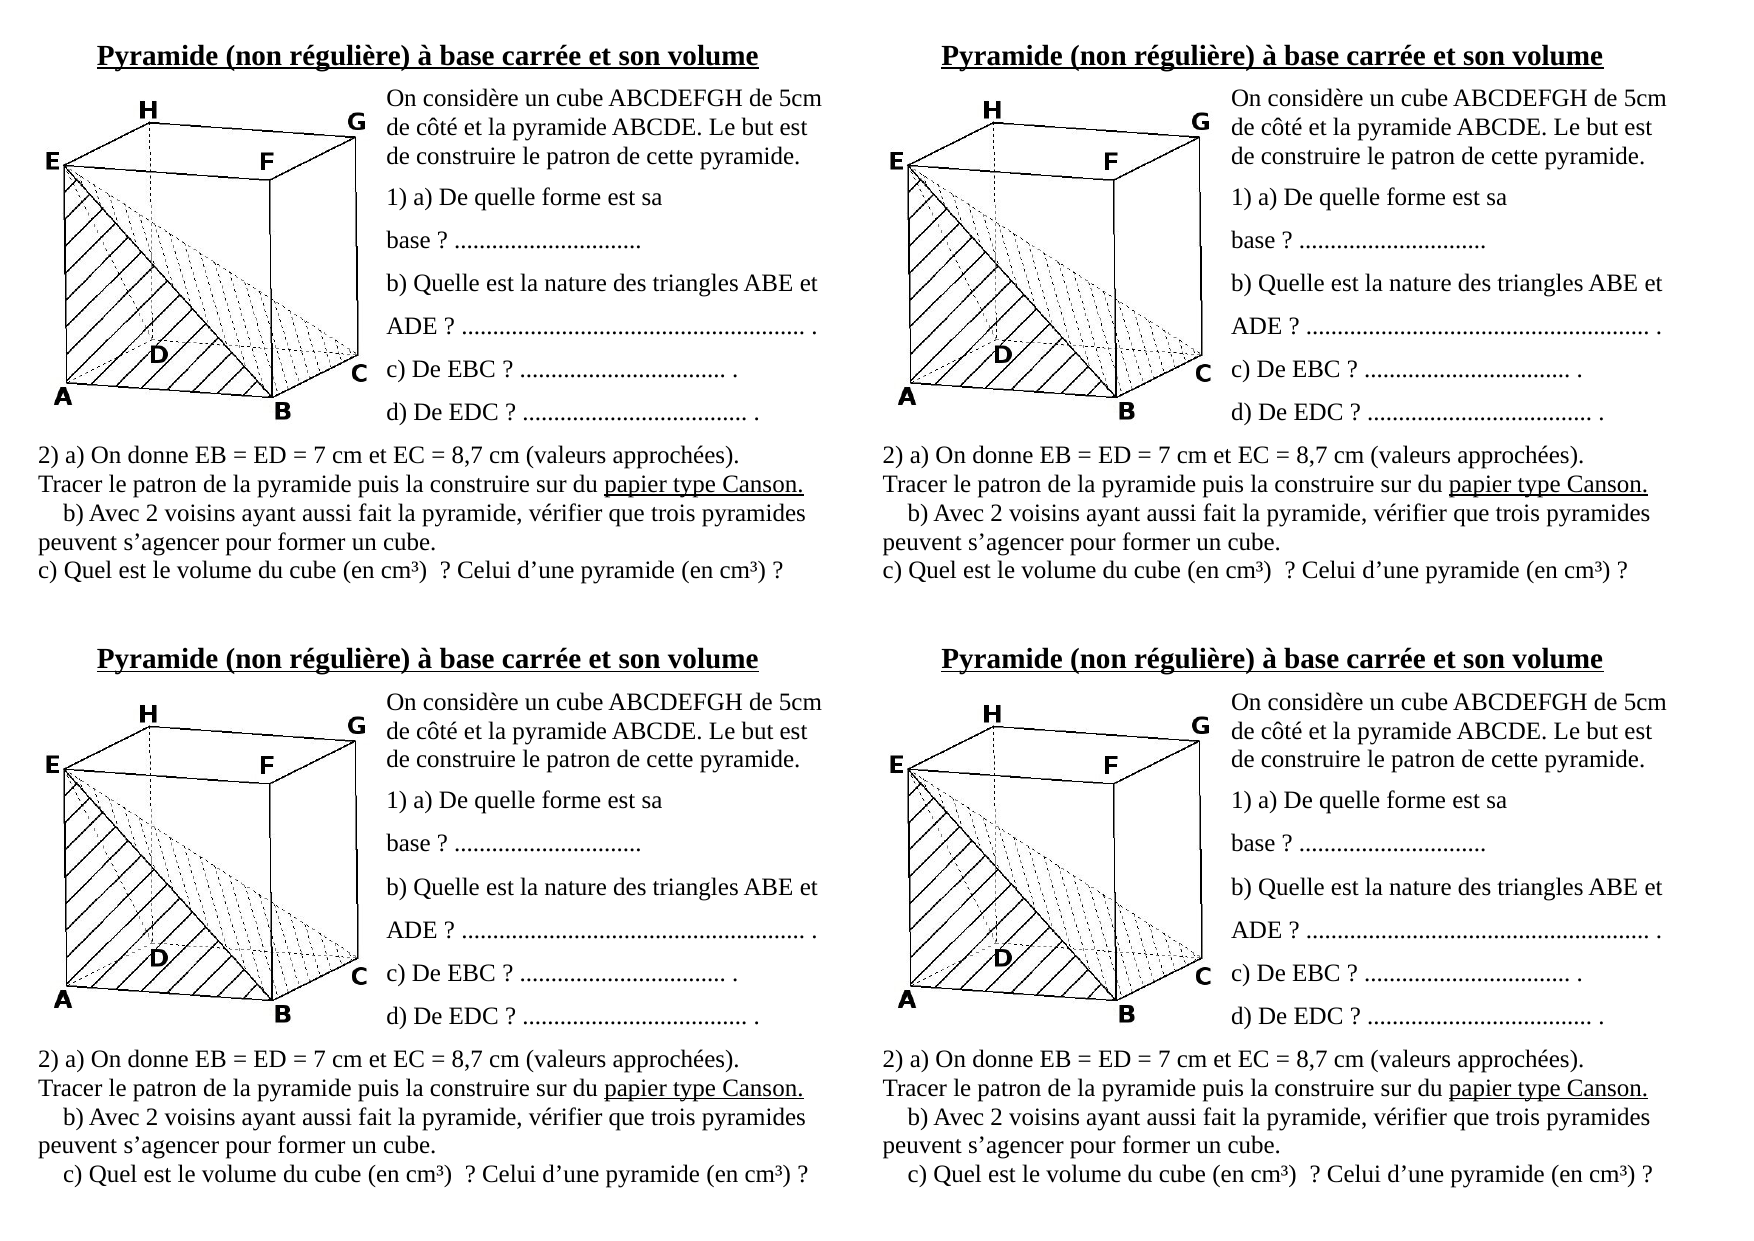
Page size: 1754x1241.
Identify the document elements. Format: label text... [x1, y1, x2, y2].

text Pyramide (non régulière) à base carrée et son volume [882, 642, 1668, 675]
text 1) a) De quelle forme est sa base ? .............................. [1219, 182, 1668, 253]
text c) Quel est le volume du cube (en cm³) ? Celui d’une pyramide (en cm³) ? [38, 1159, 823, 1188]
text 1) a) De quelle forme est sa base ? .............................. [1219, 785, 1668, 857]
text c) De EBC ? ................................. . [1219, 354, 1668, 383]
text 2) a) On donne EB = ED = 7 cm et EC = 8,7 cm (valeurs approchées). [882, 1044, 1668, 1073]
text On considère un cube ABCDEFGH de 5cm de côté et la pyramide ABCDE. Le but est de construire le patron de cette pyramide. [38, 83, 823, 169]
text Tracer le patron de la pyramide puis la construire sur du papier type Canson. [38, 1073, 823, 1102]
text On considère un cube ABCDEFGH de 5cm de côté et la pyramide ABCDE. Le but est de construire le patron de cette pyramide. [882, 687, 1668, 773]
picture [38, 697, 375, 1028]
text 1) a) De quelle forme est sa base ? .............................. [375, 785, 823, 857]
picture [38, 93, 375, 425]
text b) Avec 2 voisins ayant aussi fait la pyramide, vérifier que trois pyramides peuvent s’agencer pour former un cube. [38, 498, 823, 555]
picture [882, 697, 1219, 1028]
text On considère un cube ABCDEFGH de 5cm de côté et la pyramide ABCDE. Le but est de construire le patron de cette pyramide. [882, 83, 1668, 169]
text c) De EBC ? ................................. . [375, 958, 823, 987]
text b) Quelle est la nature des triangles ABE et ADE ? ....................................................... . [1219, 872, 1668, 943]
text Tracer le patron de la pyramide puis la construire sur du papier type Canson. [38, 469, 823, 498]
text b) Quelle est la nature des triangles ABE et ADE ? ....................................................... . [1219, 268, 1668, 340]
text c) Quel est le volume du cube (en cm³) ? Celui d’une pyramide (en cm³) ? [38, 555, 823, 584]
text Pyramide (non régulière) à base carrée et son volume [38, 642, 823, 675]
text b) Avec 2 voisins ayant aussi fait la pyramide, vérifier que trois pyramides peuvent s’agencer pour former un cube. [38, 1102, 823, 1159]
text Pyramide (non régulière) à base carrée et son volume [882, 38, 1668, 71]
text Pyramide (non régulière) à base carrée et son volume [38, 38, 823, 71]
text b) Quelle est la nature des triangles ABE et ADE ? ....................................................... . [375, 268, 823, 340]
text Tracer le patron de la pyramide puis la construire sur du papier type Canson. [882, 1073, 1668, 1102]
text b) Avec 2 voisins ayant aussi fait la pyramide, vérifier que trois pyramides peuvent s’agencer pour former un cube. [882, 498, 1668, 555]
text c) De EBC ? ................................. . [375, 354, 823, 383]
text d) De EDC ? .................................... . [882, 1001, 1668, 1030]
text 1) a) De quelle forme est sa base ? .............................. [375, 182, 823, 253]
text 2) a) On donne EB = ED = 7 cm et EC = 8,7 cm (valeurs approchées). [882, 440, 1668, 469]
text d) De EDC ? .................................... . [38, 1001, 823, 1030]
text d) De EDC ? .................................... . [38, 397, 823, 426]
text b) Avec 2 voisins ayant aussi fait la pyramide, vérifier que trois pyramides peuvent s’agencer pour former un cube. [882, 1102, 1668, 1159]
text 2) a) On donne EB = ED = 7 cm et EC = 8,7 cm (valeurs approchées). [38, 440, 823, 469]
text Tracer le patron de la pyramide puis la construire sur du papier type Canson. [882, 469, 1668, 498]
text c) Quel est le volume du cube (en cm³) ? Celui d’une pyramide (en cm³) ? [882, 555, 1668, 584]
picture [882, 93, 1219, 425]
text d) De EDC ? .................................... . [882, 397, 1668, 426]
text On considère un cube ABCDEFGH de 5cm de côté et la pyramide ABCDE. Le but est de construire le patron de cette pyramide. [38, 687, 823, 773]
text c) Quel est le volume du cube (en cm³) ? Celui d’une pyramide (en cm³) ? [882, 1159, 1668, 1188]
text b) Quelle est la nature des triangles ABE et ADE ? ....................................................... . [375, 872, 823, 943]
text c) De EBC ? ................................. . [1219, 958, 1668, 987]
text 2) a) On donne EB = ED = 7 cm et EC = 8,7 cm (valeurs approchées). [38, 1044, 823, 1073]
